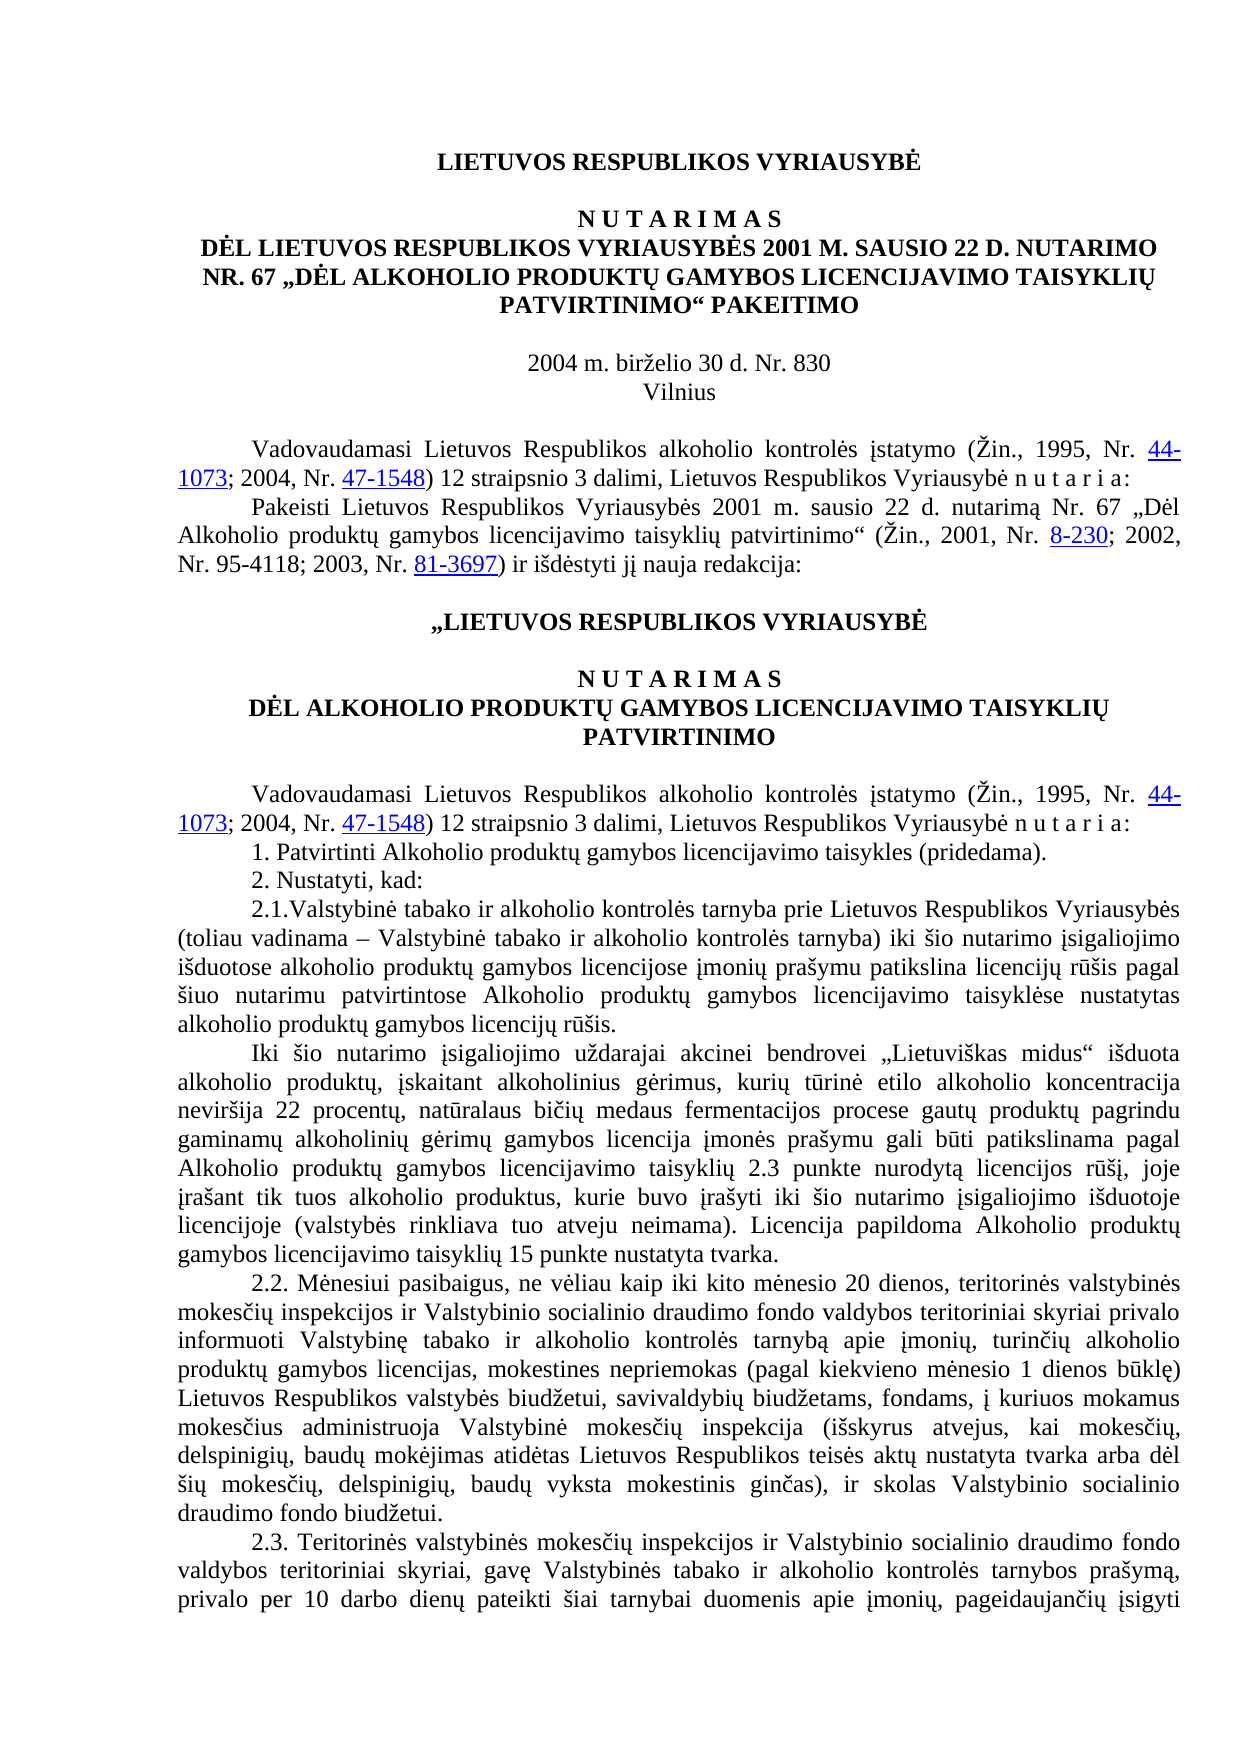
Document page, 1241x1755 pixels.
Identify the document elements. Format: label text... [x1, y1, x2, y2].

text 2004 m. birželio 30 d. Nr. 830 [177, 348, 1181, 377]
text 2.1.Valstybinė tabako ir alkoholio kontrolės tarnyba prie Lietuvos Respublikos Vyriausybės (toliau vadinama – Valstybinė tabako ir alkoholio kontrolės tarnyba) iki šio nutarimo įsigaliojimo išduotose alkoholio produktų gamybos licencijose įmonių prašymu patikslina licencijų rūšis pagal šiuo nutarimu patvirtintose Alkoholio produktų gamybos licencijavimo taisyklėse nustatytas alkoholio produktų gamybos licencijų rūšis. [177, 894, 1181, 1038]
text DĖL LIETUVOS RESPUBLIKOS VYRIAUSYBĖS 2001 M. SAUSIO 22 D. NUTARIMO NR. 67 „DĖL ALKOHOLIO PRODUKTŲ GAMYBOS LICENCIJAVIMO TAISYKLIŲ PATVIRTINIMO“ PAKEITIMO [177, 233, 1181, 319]
text 2.2. Mėnesiui pasibaigus, ne vėliau kaip iki kito mėnesio 20 dienos, teritorinės valstybinės mokesčių inspekcijos ir Valstybinio socialinio draudimo fondo valdybos teritoriniai skyriai privalo informuoti Valstybinę tabako ir alkoholio kontrolės tarnybą apie įmonių, turinčių alkoholio produktų gamybos licencijas, mokestines nepriemokas (pagal kiekvieno mėnesio 1 dienos būklę) Lietuvos Respublikos valstybės biudžetui, savivaldybių biudžetams, fondams, į kuriuos mokamus mokesčius administruoja Valstybinė mokesčių inspekcija (išskyrus atvejus, kai mokesčių, delspinigių, baudų mokėjimas atidėtas Lietuvos Respublikos teisės aktų nustatyta tvarka arba dėl šių mokesčių, delspinigių, baudų vyksta mokestinis ginčas), ir skolas Valstybinio socialinio draudimo fondo biudžetui. [177, 1268, 1181, 1527]
text Vilnius [177, 377, 1181, 406]
text PATVIRTINIMO [177, 722, 1181, 751]
text „LIETUVOS RESPUBLIKOS VYRIAUSYBĖ [177, 607, 1181, 636]
text Vadovaudamasi Lietuvos Respublikos alkoholio kontrolės įstatymo (Žin., 1995, Nr. 44-1073; 2004, Nr. 47-1548) 12 straipsnio 3 dalimi, Lietuvos Respublikos Vyriausybė nutaria: [177, 779, 1181, 837]
text DĖL ALKOHOLIO PRODUKTŲ GAMYBOS LICENCIJAVIMO TAISYKLIŲ [177, 693, 1181, 722]
text 1. Patvirtinti Alkoholio produktų gamybos licencijavimo taisykles (pridedama). [177, 837, 1181, 866]
text Vadovaudamasi Lietuvos Respublikos alkoholio kontrolės įstatymo (Žin., 1995, Nr. 44-1073; 2004, Nr. 47-1548) 12 straipsnio 3 dalimi, Lietuvos Respublikos Vyriausybė nutaria: [177, 434, 1181, 492]
text N U T A R I M A S [177, 664, 1181, 693]
text 2. Nustatyti, kad: [177, 866, 1181, 894]
text N U T A R I M A S [177, 204, 1181, 233]
text LIETUVOS RESPUBLIKOS VYRIAUSYBĖ [177, 147, 1181, 176]
text Iki šio nutarimo įsigaliojimo uždarajai akcinei bendrovei „Lietuviškas midus“ išduota alkoholio produktų, įskaitant alkoholinius gėrimus, kurių tūrinė etilo alkoholio koncentracija neviršija 22 procentų, natūralaus bičių medaus fermentacijos procese gautų produktų pagrindu gaminamų alkoholinių gėrimų gamybos licencija įmonės prašymu gali būti patikslinama pagal Alkoholio produktų gamybos licencijavimo taisyklių 2.3 punkte nurodytą licencijos rūšį, joje įrašant tik tuos alkoholio produktus, kurie buvo įrašyti iki šio nutarimo įsigaliojimo išduotoje licencijoje (valstybės rinkliava tuo atveju neimama). Licencija papildoma Alkoholio produktų gamybos licencijavimo taisyklių 15 punkte nustatyta tvarka. [177, 1038, 1181, 1268]
text Pakeisti Lietuvos Respublikos Vyriausybės 2001 m. sausio 22 d. nutarimą Nr. 67 „Dėl Alkoholio produktų gamybos licencijavimo taisyklių patvirtinimo“ (Žin., 2001, Nr. 8-230; 2002, Nr. 95-4118; 2003, Nr. 81-3697) ir išdėstyti jį nauja redakcija: [177, 492, 1181, 578]
text 2.3. Teritorinės valstybinės mokesčių inspekcijos ir Valstybinio socialinio draudimo fondo valdybos teritoriniai skyriai, gavę Valstybinės tabako ir alkoholio kontrolės tarnybos prašymą, privalo per 10 darbo dienų pateikti šiai tarnybai duomenis apie įmonių, pageidaujančių įsigyti [177, 1527, 1181, 1613]
